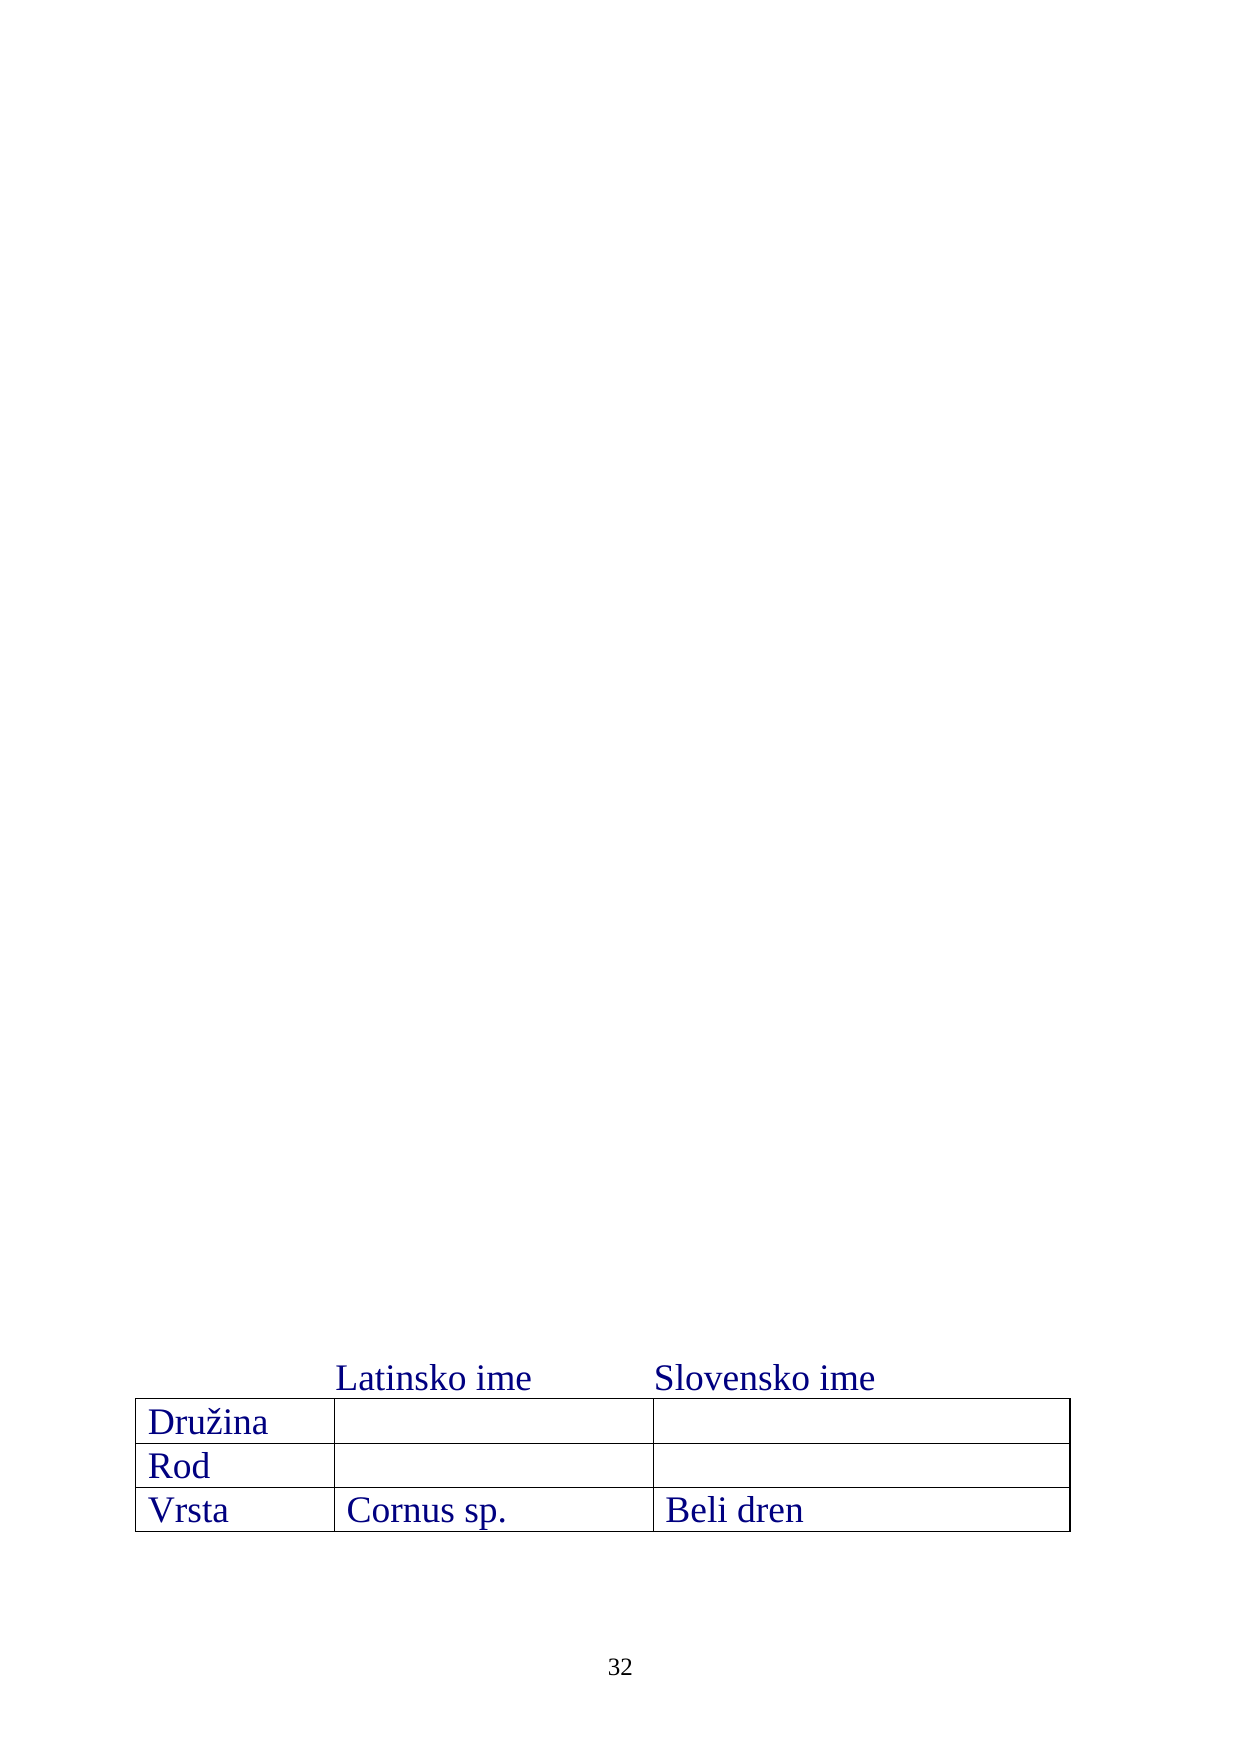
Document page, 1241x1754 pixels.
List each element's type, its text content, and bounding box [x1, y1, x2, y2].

text Latinsko ime Slovensko ime [148, 1355, 1093, 1398]
table_cell Beli dren [654, 1488, 1069, 1531]
table_header [654, 1399, 1069, 1442]
table_cell Vrsta [136, 1488, 334, 1531]
table_cell [654, 1444, 1069, 1487]
table_header [335, 1399, 653, 1442]
table_cell Rod [136, 1444, 334, 1487]
table_header Družina [136, 1399, 334, 1442]
table_cell Cornus sp. [335, 1488, 653, 1531]
table_cell [335, 1444, 653, 1487]
